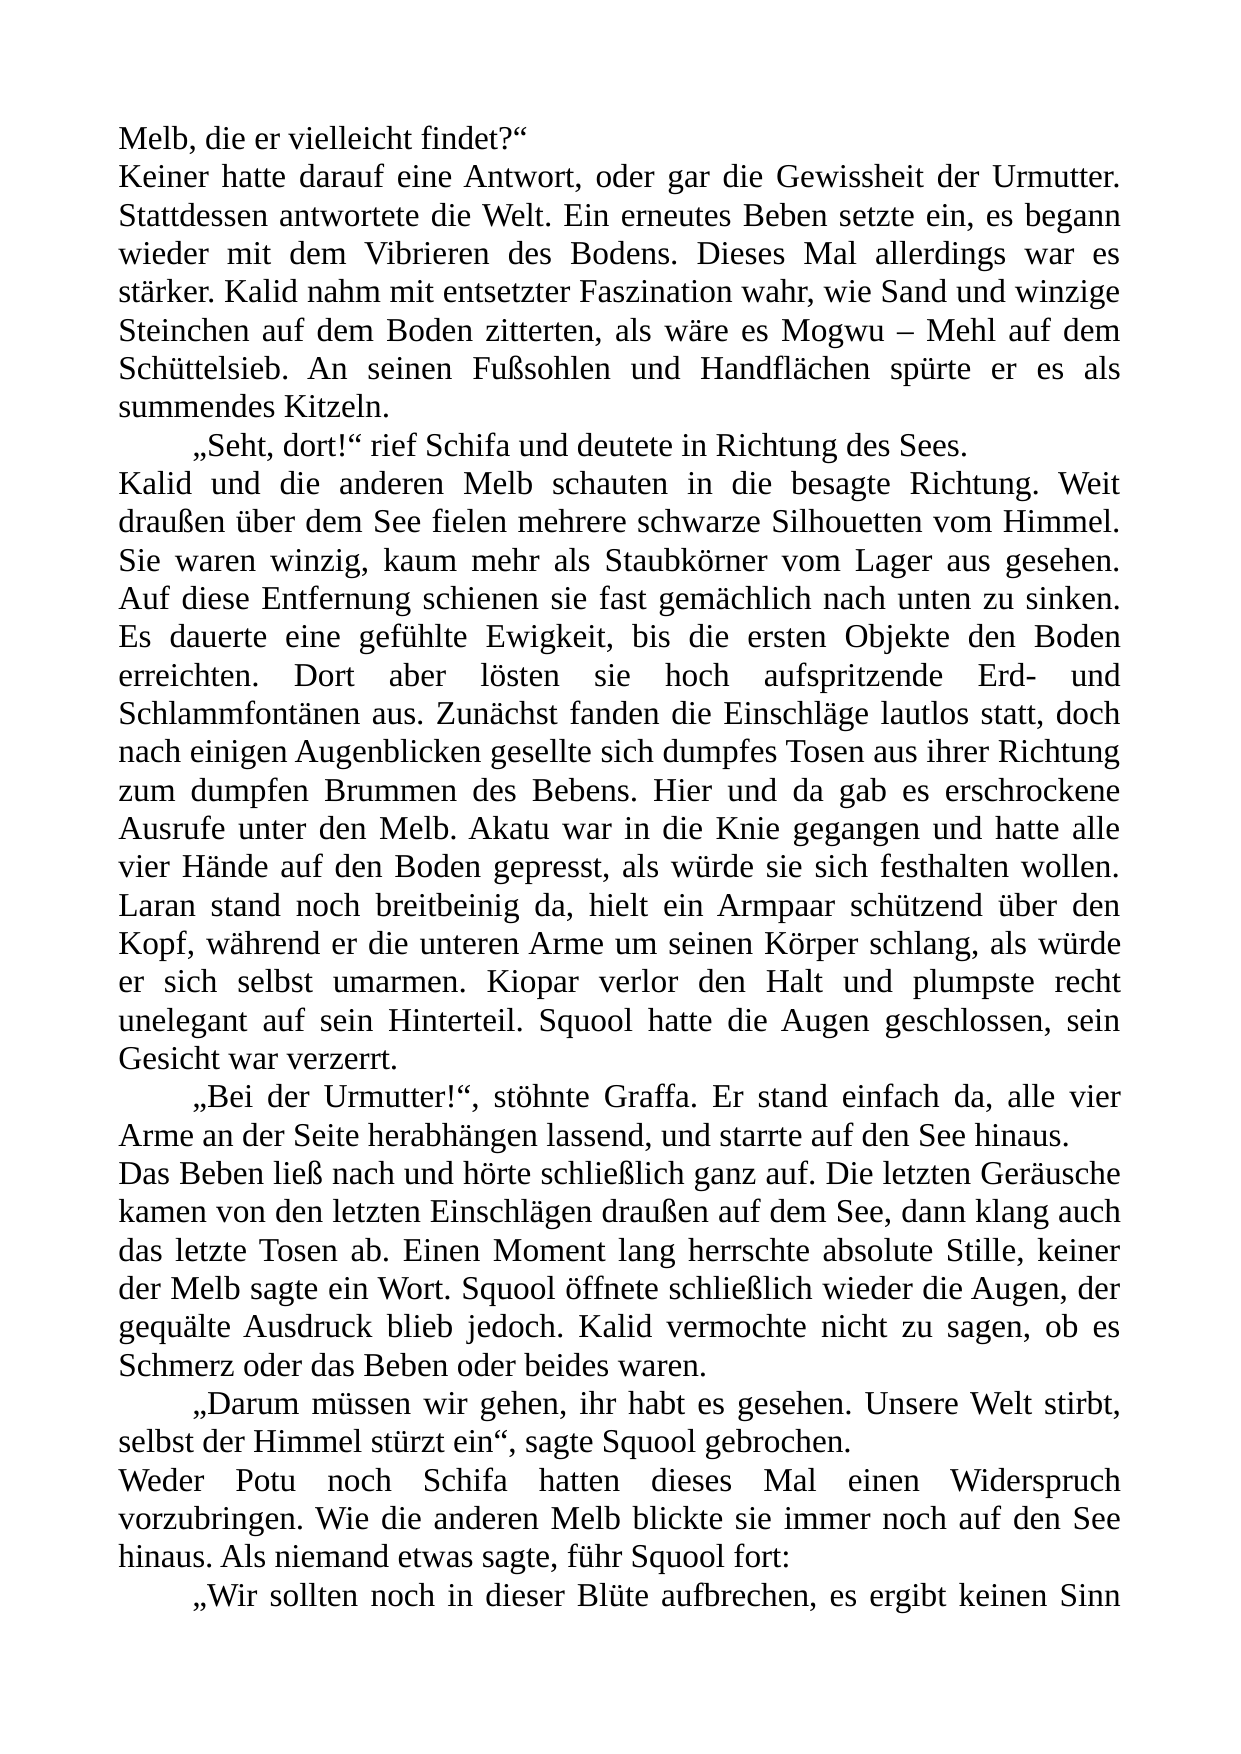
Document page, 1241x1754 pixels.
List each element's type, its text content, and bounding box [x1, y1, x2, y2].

text „Bei der Urmutter!“, stöhnte Graffa. Er stand einfach da, alle vier Arme an der Seite herabhängen lassend, und starrte auf den See hinaus. [118, 1076, 1122, 1153]
text Weder Potu noch Schifa hatten dieses Mal einen Widerspruch vorzubringen. Wie die anderen Melb blickte sie immer noch auf den See hinaus. Als niemand etwas sagte, führ Squool fort: [118, 1460, 1122, 1575]
text Keiner hatte darauf eine Antwort, oder gar die Gewissheit der Urmutter. Stattdessen antwortete die Welt. Ein erneutes Beben setzte ein, es begann wieder mit dem Vibrieren des Bodens. Dieses Mal allerdings war es stärker. Kalid nahm mit entsetzter Faszination wahr, wie Sand und winzige Steinchen auf dem Boden zitterten, als wäre es Mogwu – Mehl auf dem Schüttelsieb. An seinen Fußsohlen und Handflächen spürte er es als summendes Kitzeln. [118, 156, 1122, 425]
text „Seht, dort!“ rief Schifa und deutete in Richtung des Sees. [118, 425, 1122, 463]
text Melb, die er vielleicht findet?“ [118, 118, 1122, 156]
text Kalid und die anderen Melb schauten in die besagte Richtung. Weit draußen über dem See fielen mehrere schwarze Silhouetten vom Himmel. Sie waren winzig, kaum mehr als Staubkörner vom Lager aus gesehen. Auf diese Entfernung schienen sie fast gemächlich nach unten zu sinken. Es dauerte eine gefühlte Ewigkeit, bis die ersten Objekte den Boden erreichten. Dort aber lösten sie hoch aufspritzende Erd- und Schlammfontänen aus. Zunächst fanden die Einschläge lautlos statt, doch nach einigen Augenblicken gesellte sich dumpfes Tosen aus ihrer Richtung zum dumpfen Brummen des Bebens. Hier und da gab es erschrockene Ausrufe unter den Melb. Akatu war in die Knie gegangen und hatte alle vier Hände auf den Boden gepresst, als würde sie sich festhalten wollen. Laran stand noch breitbeinig da, hielt ein Armpaar schützend über den Kopf, während er die unteren Arme um seinen Körper schlang, als würde er sich selbst umarmen. Kiopar verlor den Halt und plumpste recht unelegant auf sein Hinterteil. Squool hatte die Augen geschlossen, sein Gesicht war verzerrt. [118, 463, 1122, 1076]
text „Darum müssen wir gehen, ihr habt es gesehen. Unsere Welt stirbt, selbst der Himmel stürzt ein“, sagte Squool gebrochen. [118, 1383, 1122, 1460]
text „Wir sollten noch in dieser Blüte aufbrechen, es ergibt keinen Sinn [118, 1575, 1122, 1613]
text Das Beben ließ nach und hörte schließlich ganz auf. Die letzten Geräusche kamen von den letzten Einschlägen draußen auf dem See, dann klang auch das letzte Tosen ab. Einen Moment lang herrschte absolute Stille, keiner der Melb sagte ein Wort. Squool öffnete schließlich wieder die Augen, der gequälte Ausdruck blieb jedoch. Kalid vermochte nicht zu sagen, ob es Schmerz oder das Beben oder beides waren. [118, 1153, 1122, 1383]
